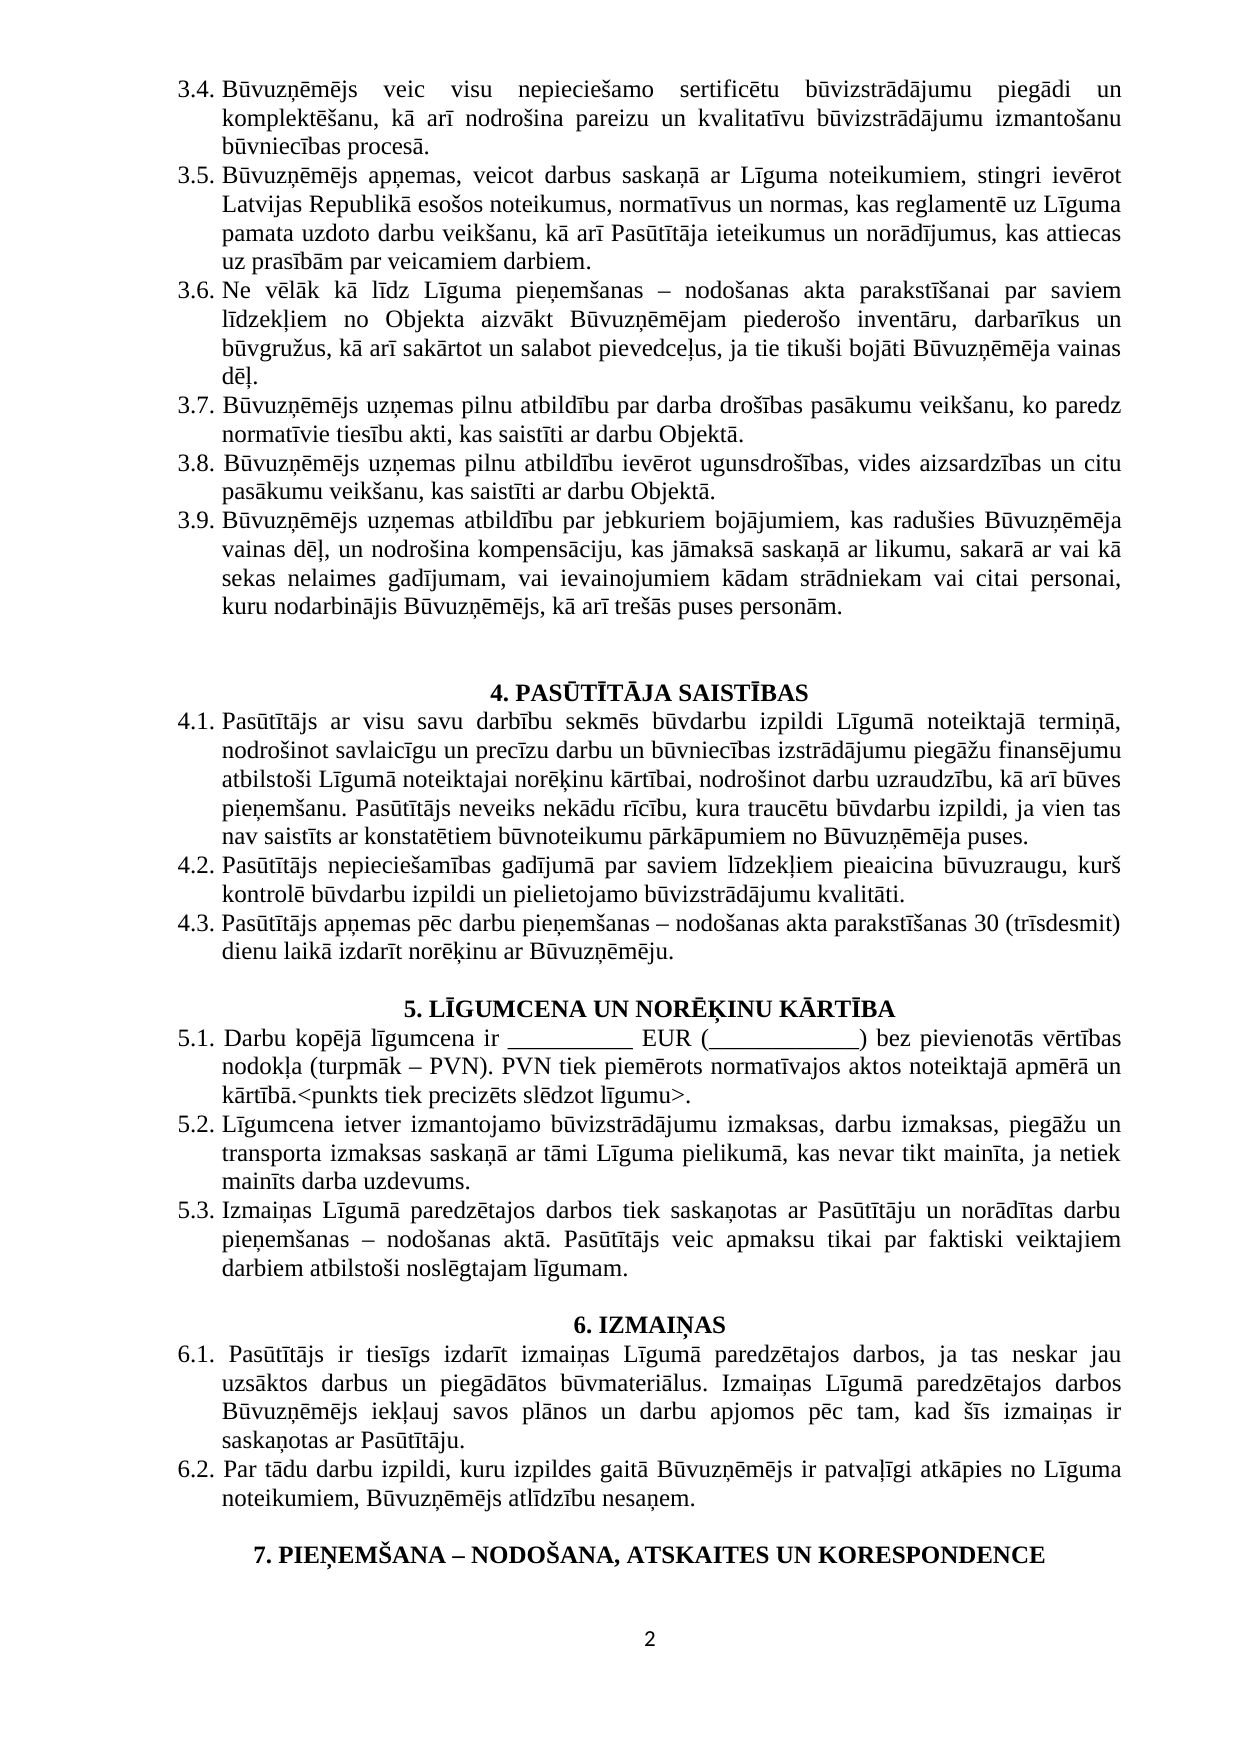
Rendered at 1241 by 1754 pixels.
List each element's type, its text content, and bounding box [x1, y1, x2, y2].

text 3.8. Būvuzņēmējs uzņemas pilnu atbildību ievērot ugunsdrošības, vides aizsardzības un citu pasākumu veikšanu, kas saistīti ar darbu Objektā. [177, 448, 1122, 505]
text 4.1. Pasūtītājs ar visu savu darbību sekmēs būvdarbu izpildi Līgumā noteiktajā termiņā, nodrošinot savlaicīgu un precīzu darbu un būvniecības izstrādājumu piegāžu finansējumu atbilstoši Līgumā noteiktajai norēķinu kārtībai, nodrošinot darbu uzraudzību, kā arī būves pieņemšanu. Pasūtītājs neveiks nekādu rīcību, kura traucētu būvdarbu izpildi, ja vien tas nav saistīts ar konstatētiem būvnoteikumu pārkāpumiem no Būvuzņēmēja puses. [177, 706, 1122, 850]
text 4.3. Pasūtītājs apņemas pēc darbu pieņemšanas – nodošanas akta parakstīšanas 30 (trīsdesmit) dienu laikā izdarīt norēķinu ar Būvuzņēmēju. [177, 908, 1122, 965]
text 7. PIEŅEMŠANA – NODOŠANA, ATSKAITES UN KORESPONDENCE [177, 1540, 1122, 1569]
text 5.2. Līgumcena ietver izmantojamo būvizstrādājumu izmaksas, darbu izmaksas, piegāžu un transporta izmaksas saskaņā ar tāmi Līguma pielikumā, kas nevar tikt mainīta, ja netiek mainīts darba uzdevums. [177, 1109, 1122, 1195]
text 3.6. Ne vēlāk kā līdz Līguma pieņemšanas – nodošanas akta parakstīšanai par saviem līdzekļiem no Objekta aizvākt Būvuzņēmējam piederošo inventāru, darbarīkus un būvgružus, kā arī sakārtot un salabot pievedceļus, ja tie tikuši bojāti Būvuzņēmēja vainas dēļ. [177, 275, 1122, 390]
text 6.1. Pasūtītājs ir tiesīgs izdarīt izmaiņas Līgumā paredzētajos darbos, ja tas neskar jau uzsāktos darbus un piegādātos būvmateriālus. Izmaiņas Līgumā paredzētajos darbos Būvuzņēmējs iekļauj savos plānos un darbu apjomos pēc tam, kad šīs izmaiņas ir saskaņotas ar Pasūtītāju. [177, 1339, 1122, 1454]
text 5.1. Darbu kopējā līgumcena ir __________ EUR (____________) bez pievienotās vērtības nodokļa (turpmāk – PVN). PVN tiek piemērots normatīvajos aktos noteiktajā apmērā un kārtībā.<punkts tiek precizēts slēdzot līgumu>. [177, 1023, 1122, 1109]
text 3.7. Būvuzņēmējs uzņemas pilnu atbildību par darba drošības pasākumu veikšanu, ko paredz normatīvie tiesību akti, kas saistīti ar darbu Objektā. [177, 390, 1122, 448]
text 5. LĪGUMCENA UN NORĒĶINU KĀRTĪBA [177, 994, 1122, 1023]
text 5.3. Izmaiņas Līgumā paredzētajos darbos tiek saskaņotas ar Pasūtītāju un norādītas darbu pieņemšanas – nodošanas aktā. Pasūtītājs veic apmaksu tikai par faktiski veiktajiem darbiem atbilstoši noslēgtajam līgumam. [177, 1195, 1122, 1281]
text 3.9. Būvuzņēmējs uzņemas atbildību par jebkuriem bojājumiem, kas radušies Būvuzņēmēja vainas dēļ, un nodrošina kompensāciju, kas jāmaksā saskaņā ar likumu, sakarā ar vai kā sekas nelaimes gadījumam, vai ievainojumiem kādam strādniekam vai citai personai, kuru nodarbinājis Būvuzņēmējs, kā arī trešās puses personām. [177, 505, 1122, 620]
text 3.5. Būvuzņēmējs apņemas, veicot darbus saskaņā ar Līguma noteikumiem, stingri ievērot Latvijas Republikā esošos noteikumus, normatīvus un normas, kas reglamentē uz Līguma pamata uzdoto darbu veikšanu, kā arī Pasūtītāja ieteikumus un norādījumus, kas attiecas uz prasībām par veicamiem darbiem. [177, 160, 1122, 275]
text 4. PASŪTĪTĀJA SAISTĪBAS [177, 678, 1122, 706]
text 4.2. Pasūtītājs nepieciešamības gadījumā par saviem līdzekļiem pieaicina būvuzraugu, kurš kontrolē būvdarbu izpildi un pielietojamo būvizstrādājumu kvalitāti. [177, 850, 1122, 908]
text 3.4. Būvuzņēmējs veic visu nepieciešamo sertificētu būvizstrādājumu piegādi un komplektēšanu, kā arī nodrošina pareizu un kvalitatīvu būvizstrādājumu izmantošanu būvniecības procesā. [177, 74, 1122, 160]
text 6. IZMAIŅAS [177, 1310, 1122, 1339]
text 6.2. Par tādu darbu izpildi, kuru izpildes gaitā Būvuzņēmējs ir patvaļīgi atkāpies no Līguma noteikumiem, Būvuzņēmējs atlīdzību nesaņem. [177, 1454, 1122, 1511]
